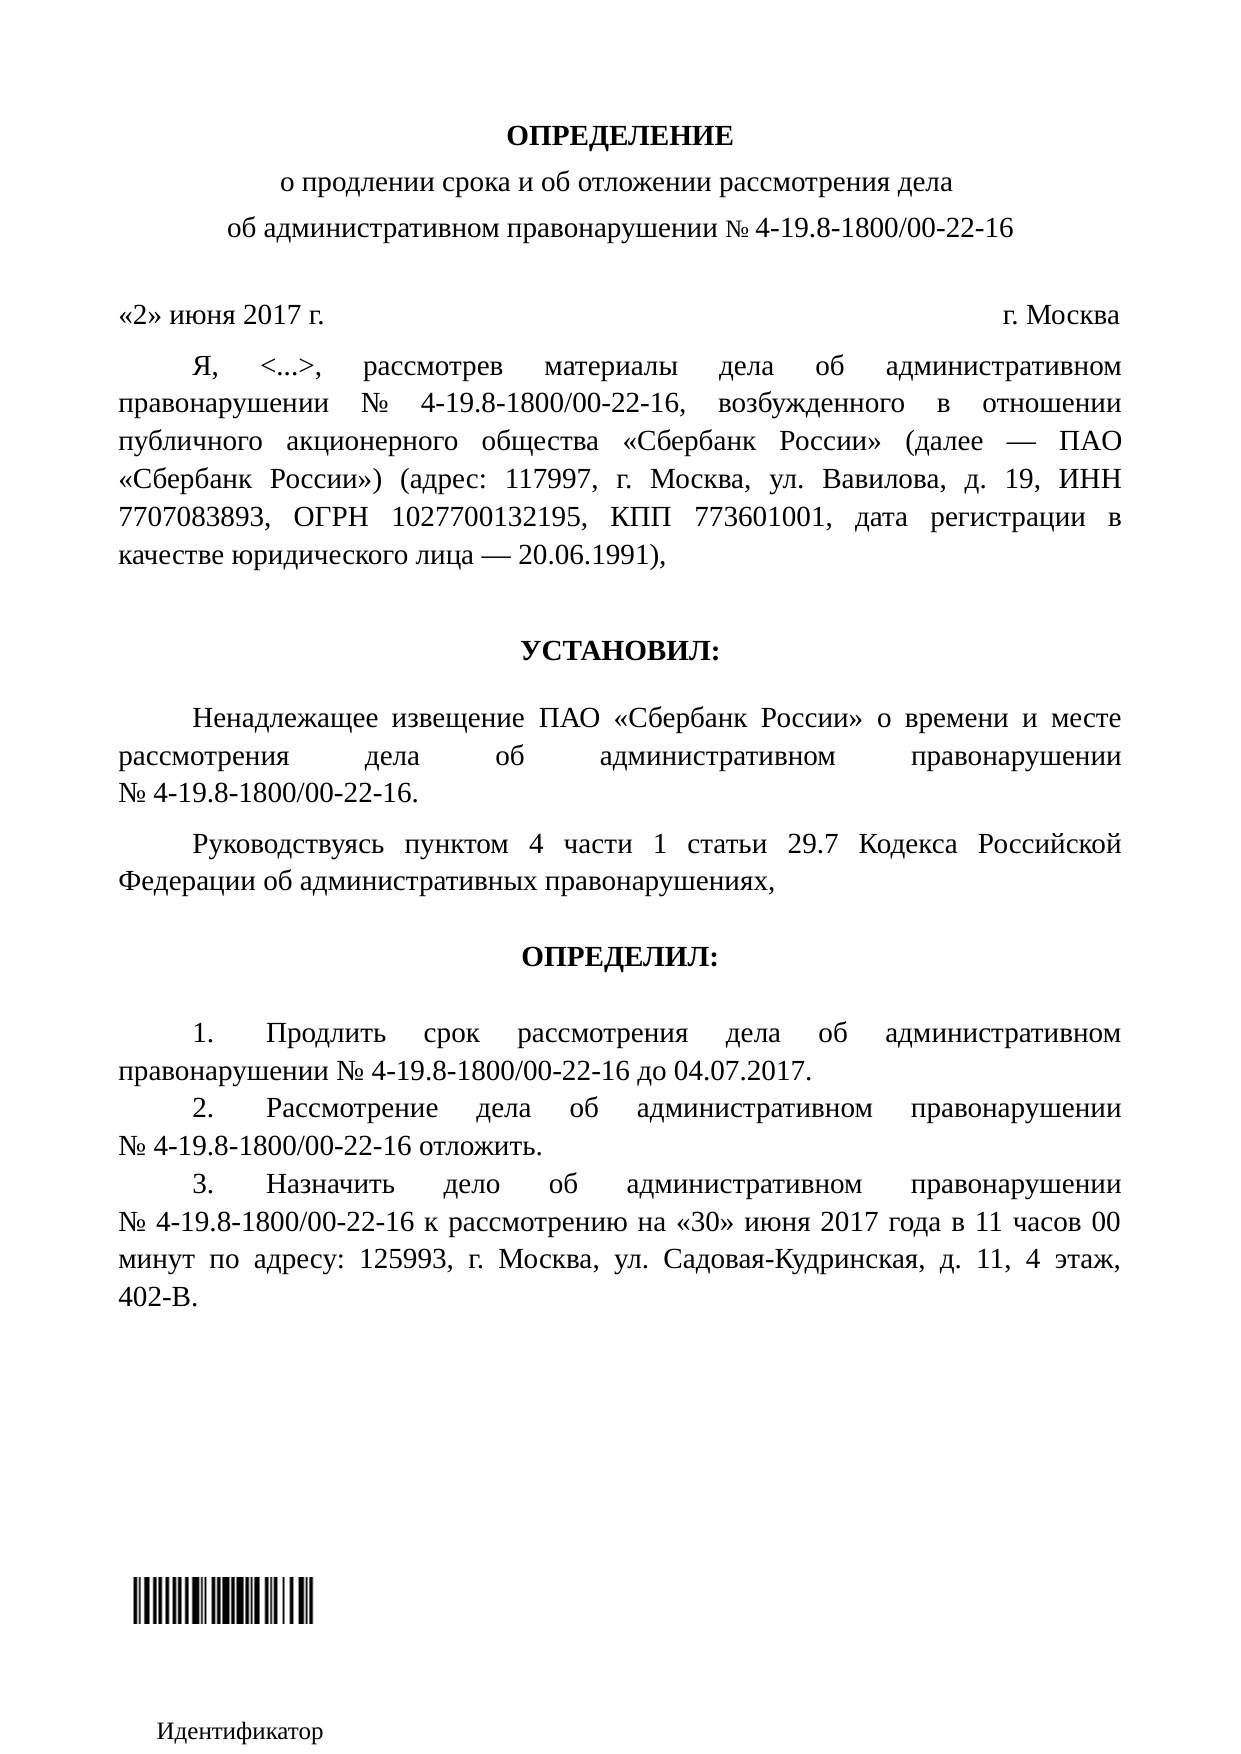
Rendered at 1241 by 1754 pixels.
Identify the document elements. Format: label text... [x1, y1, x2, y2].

text Я, <...>, рассмотрев материалы дела об административном правонарушении № 4-19.8-1800/00-22-16, возбужденного в отношении публичного акционерного общества «Сбербанк России» (далее — ПАО «Сбербанк России») (адрес: 117997, г. Москва, ул. Вавилова, д. 19, ИНН 7707083893, ОГРН 1027700132195, КПП 773601001, дата регистрации в качестве юридического лица — 20.06.1991), [118, 343, 1122, 570]
text ОПРЕДЕЛЕНИЕ [118, 118, 1122, 152]
text УСТАНОВИЛ: [118, 633, 1122, 667]
text 3. Назначить дело об административном правонарушении № 4-19.8-1800/00-22-16 к рассмотрению на «30» июня 2017 года в 11 часов 00 минут по адресу: 125993, г. Москва, ул. Садовая-Кудринская, д. 11, 4 этаж, 402-В. [118, 1162, 1122, 1313]
text Руководствуясь пунктом 4 части 1 статьи 29.7 Кодекса Российской Федерации об административных правонарушениях, [118, 821, 1122, 897]
text «2» июня 2017 г. г. Москва [118, 297, 1122, 331]
text об административном правонарушении № 4-19.8-1800/00-22-16 [118, 210, 1122, 244]
text о продлении срока и об отложении рассмотрения дела [118, 164, 1122, 198]
text Ненадлежащее извещение ПАО «Сбербанк России» о времени и месте рассмотрения дела об административном правонарушении № 4-19.8-1800/00-22-16. [118, 696, 1122, 809]
text 2. Рассмотрение дела об административном правонарушении № 4-19.8-1800/00-22-16 отложить. [118, 1086, 1122, 1162]
text ОПРЕДЕЛИЛ: [118, 935, 1122, 973]
text 1. Продлить срок рассмотрения дела об административном правонарушении № 4-19.8-1800/00-22-16 до 04.07.2017. [118, 1011, 1122, 1086]
picture [118, 1577, 331, 1624]
